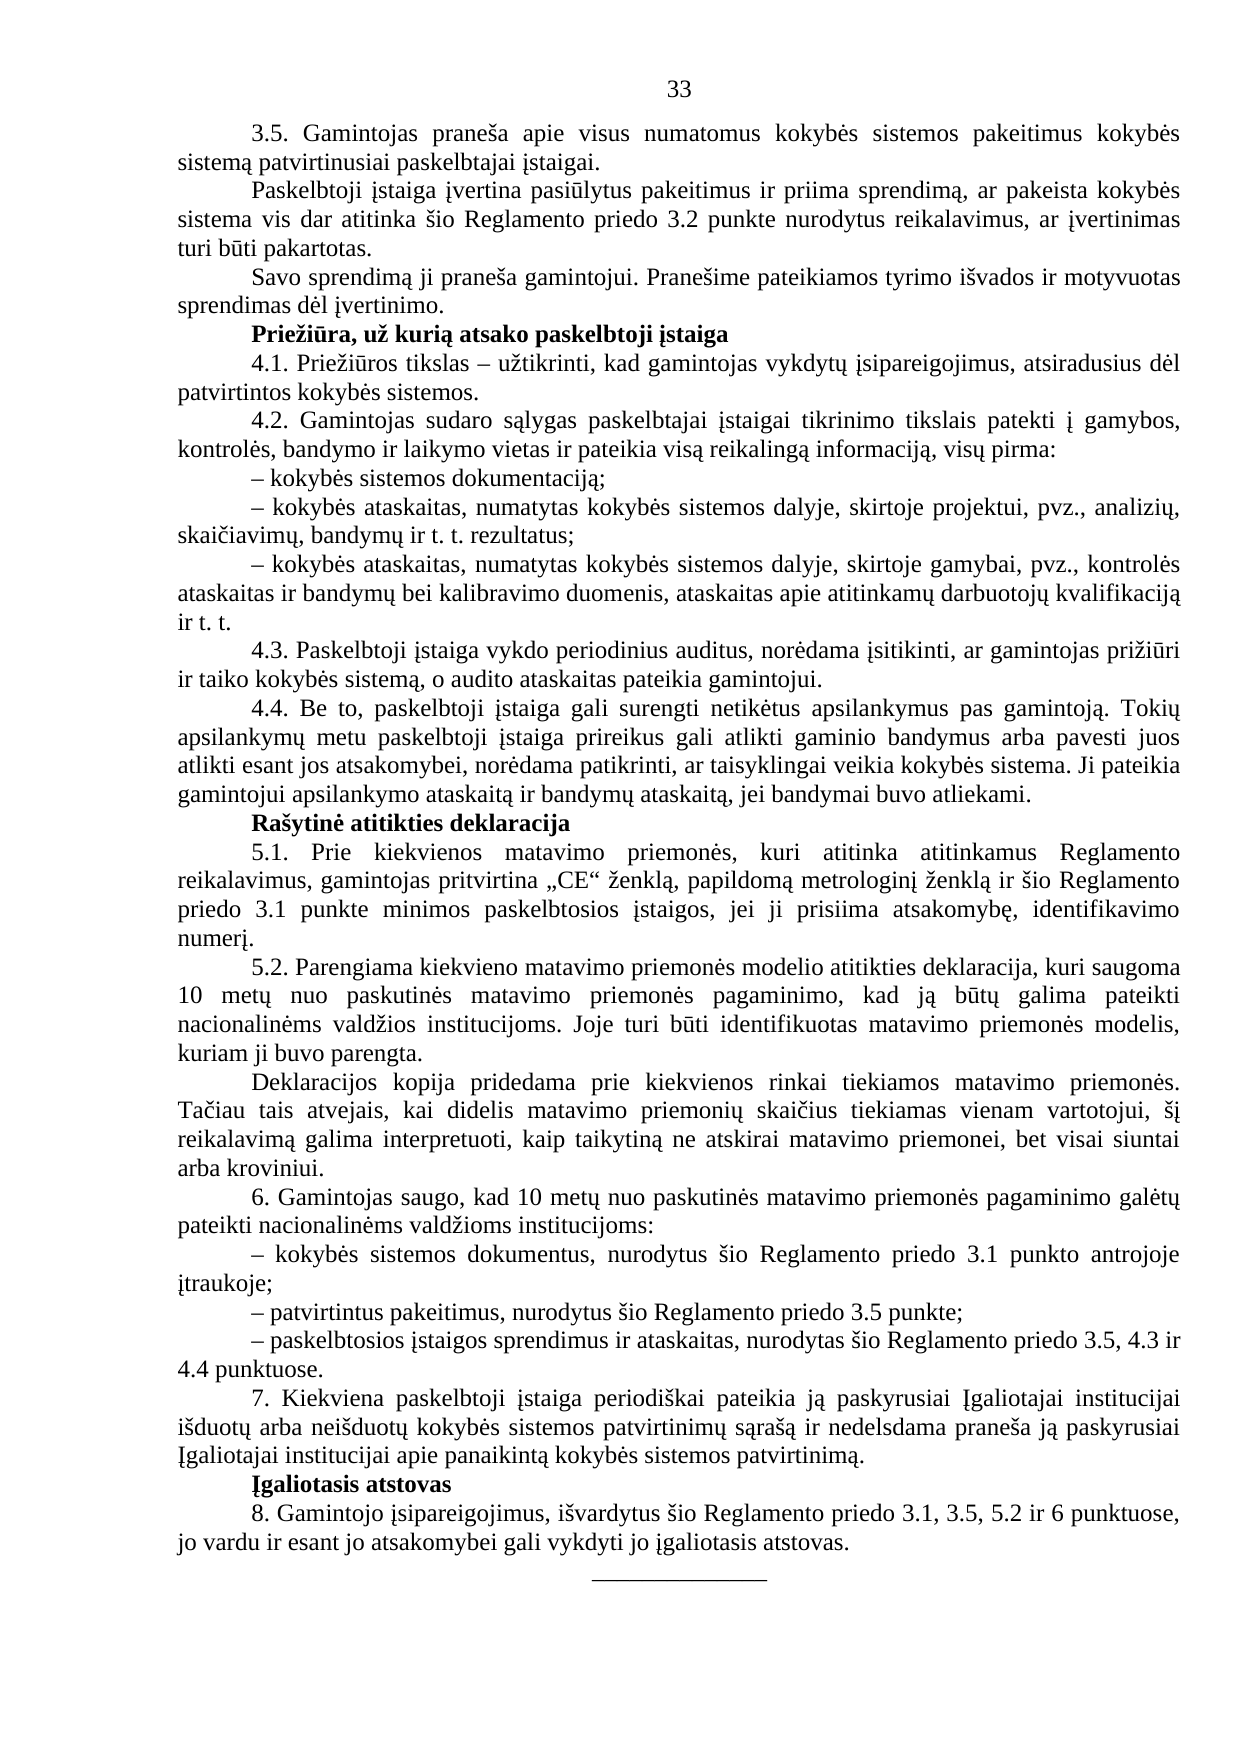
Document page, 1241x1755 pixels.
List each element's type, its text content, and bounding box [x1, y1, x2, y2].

text 4.3. Paskelbtoji įstaiga vykdo periodinius auditus, norėdama įsitikinti, ar gamintojas prižiūri ir taiko kokybės sistemą, o audito ataskaitas pateikia gamintojui. [177, 636, 1181, 693]
text ______________ [177, 1556, 1181, 1584]
text – kokybės sistemos dokumentaciją; [177, 463, 1181, 492]
text 5.1. Prie kiekvienos matavimo priemonės, kuri atitinka atitinkamus Reglamento reikalavimus, gamintojas pritvirtina „CE“ ženklą, papildomą metrologinį ženklą ir šio Reglamento priedo 3.1 punkte minimos paskelbtosios įstaigos, jei ji prisiima atsakomybę, identifikavimo numerį. [177, 837, 1181, 952]
text 4.2. Gamintojas sudaro sąlygas paskelbtajai įstaigai tikrinimo tikslais patekti į gamybos, kontrolės, bandymo ir laikymo vietas ir pateikia visą reikalingą informaciją, visų pirma: [177, 406, 1181, 463]
text Įgaliotasis atstovas [177, 1469, 1181, 1498]
text 4.4. Be to, paskelbtoji įstaiga gali surengti netikėtus apsilankymus pas gamintoją. Tokių apsilankymų metu paskelbtoji įstaiga prireikus gali atlikti gaminio bandymus arba pavesti juos atlikti esant jos atsakomybei, norėdama patikrinti, ar taisyklingai veikia kokybės sistema. Ji pateikia gamintojui apsilankymo ataskaitą ir bandymų ataskaitą, jei bandymai buvo atliekami. [177, 693, 1181, 808]
text – kokybės ataskaitas, numatytas kokybės sistemos dalyje, skirtoje projektui, pvz., analizių, skaičiavimų, bandymų ir t. t. rezultatus; [177, 492, 1181, 549]
text Deklaracijos kopija pridedama prie kiekvienos rinkai tiekiamos matavimo priemonės. Tačiau tais atvejais, kai didelis matavimo priemonių skaičius tiekiamas vienam vartotojui, šį reikalavimą galima interpretuoti, kaip taikytiną ne atskirai matavimo priemonei, bet visai siuntai arba kroviniui. [177, 1067, 1181, 1182]
text 7. Kiekviena paskelbtoji įstaiga periodiškai pateikia ją paskyrusiai Įgaliotajai institucijai išduotų arba neišduotų kokybės sistemos patvirtinimų sąrašą ir nedelsdama praneša ją paskyrusiai Įgaliotajai institucijai apie panaikintą kokybės sistemos patvirtinimą. [177, 1383, 1181, 1469]
text 8. Gamintojo įsipareigojimus, išvardytus šio Reglamento priedo 3.1, 3.5, 5.2 ir 6 punktuose, jo vardu ir esant jo atsakomybei gali vykdyti jo įgaliotasis atstovas. [177, 1498, 1181, 1556]
text Priežiūra, už kurią atsako paskelbtoji įstaiga [177, 319, 1181, 348]
text 3.5. Gamintojas praneša apie visus numatomus kokybės sistemos pakeitimus kokybės sistemą patvirtinusiai paskelbtajai įstaigai. [177, 118, 1181, 176]
text 6. Gamintojas saugo, kad 10 metų nuo paskutinės matavimo priemonės pagaminimo galėtų pateikti nacionalinėms valdžioms institucijoms: [177, 1182, 1181, 1239]
text Savo sprendimą ji praneša gamintojui. Pranešime pateikiamos tyrimo išvados ir motyvuotas sprendimas dėl įvertinimo. [177, 262, 1181, 319]
text – kokybės ataskaitas, numatytas kokybės sistemos dalyje, skirtoje gamybai, pvz., kontrolės ataskaitas ir bandymų bei kalibravimo duomenis, ataskaitas apie atitinkamų darbuotojų kvalifikaciją ir t. t. [177, 549, 1181, 636]
text 5.2. Parengiama kiekvieno matavimo priemonės modelio atitikties deklaracija, kuri saugoma 10 metų nuo paskutinės matavimo priemonės pagaminimo, kad ją būtų galima pateikti nacionalinėms valdžios institucijoms. Joje turi būti identifikuotas matavimo priemonės modelis, kuriam ji buvo parengta. [177, 952, 1181, 1067]
text – kokybės sistemos dokumentus, nurodytus šio Reglamento priedo 3.1 punkto antrojoje įtraukoje; [177, 1239, 1181, 1297]
text Rašytinė atitikties deklaracija [177, 808, 1181, 837]
text 4.1. Priežiūros tikslas – užtikrinti, kad gamintojas vykdytų įsipareigojimus, atsiradusius dėl patvirtintos kokybės sistemos. [177, 348, 1181, 406]
text – paskelbtosios įstaigos sprendimus ir ataskaitas, nurodytas šio Reglamento priedo 3.5, 4.3 ir 4.4 punktuose. [177, 1326, 1181, 1383]
text – patvirtintus pakeitimus, nurodytus šio Reglamento priedo 3.5 punkte; [177, 1297, 1181, 1326]
text Paskelbtoji įstaiga įvertina pasiūlytus pakeitimus ir priima sprendimą, ar pakeista kokybės sistema vis dar atitinka šio Reglamento priedo 3.2 punkte nurodytus reikalavimus, ar įvertinimas turi būti pakartotas. [177, 176, 1181, 262]
